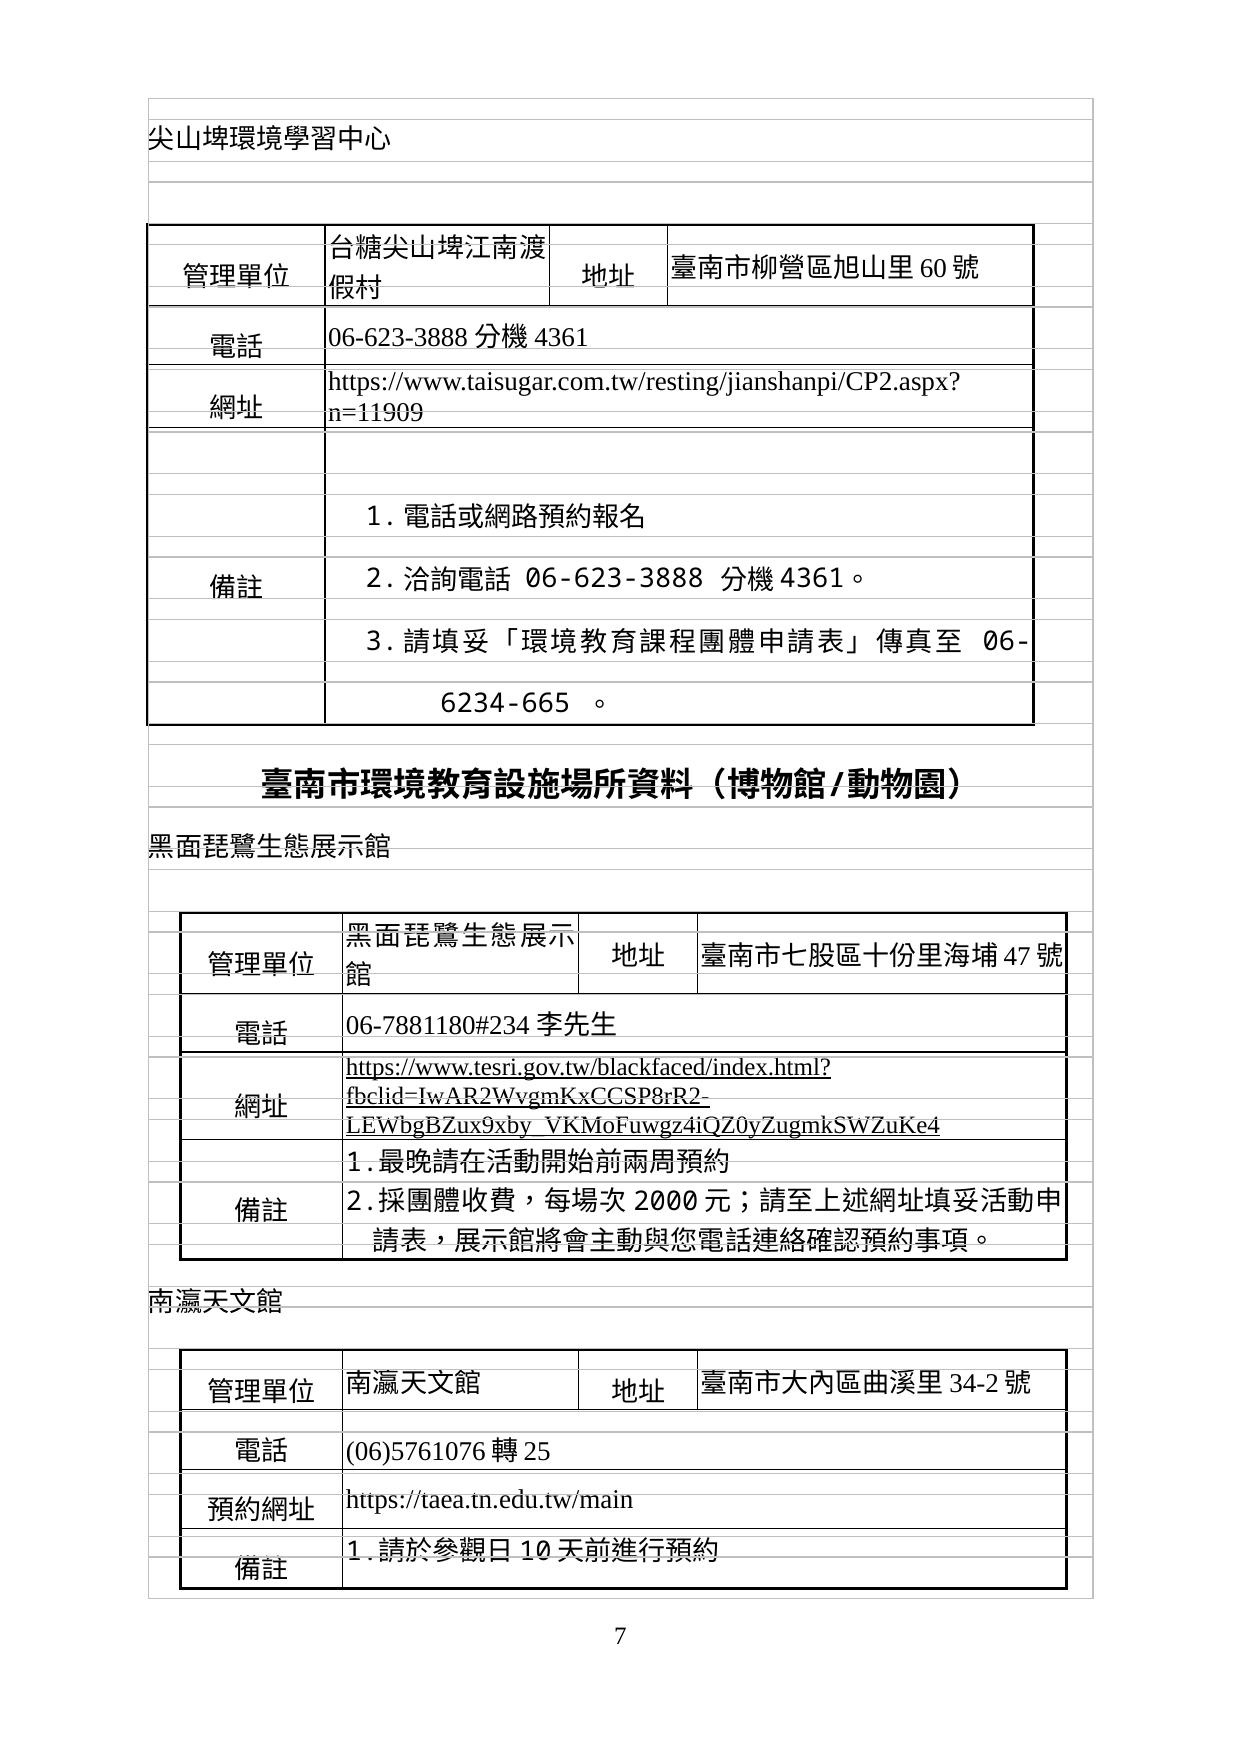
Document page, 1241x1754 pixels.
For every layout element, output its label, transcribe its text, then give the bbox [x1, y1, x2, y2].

table_header [182, 1351, 342, 1369]
table_cell [326, 349, 1032, 364]
text 南瀛天文館 [149, 1308, 1092, 1319]
table_cell [149, 537, 324, 556]
table_cell 1.最晚請在活動開始前兩周預約 2.採團體收費，每場次2000元；請至上述網址填妥活動申請表，展示館將會主動與您電話連絡確認預約事項。 [343, 1245, 1065, 1258]
table_header [698, 914, 1065, 931]
table_cell 電話 [182, 1433, 342, 1468]
table_header [579, 914, 697, 931]
table_cell 06-7881180#234 李先生 [343, 995, 1065, 1036]
table_cell [149, 495, 324, 536]
text 南瀛天文館 [149, 1280, 1092, 1286]
table_header 地址 [550, 245, 667, 286]
table_cell 1.最晚請在活動開始前兩周預約 2.採團體收費，每場次2000元；請至上述網址填妥活動申請表，展示館將會主動與您電話連絡確認預約事項。 [343, 1224, 1065, 1244]
table_cell [182, 1224, 342, 1244]
table_cell [149, 433, 324, 473]
table_header [579, 1351, 697, 1369]
table_header 黑面琵鷺生態展示館 [343, 933, 578, 973]
table_cell 電話或網路預約報名 洽詢電話 06-623-3888 分機4361。 請填妥「環境教育課程團體申請表」傳真至 06-6234-665 。 [326, 495, 365, 536]
table_cell https://taea.tn.edu.tw/main [343, 1495, 1065, 1527]
table_header [343, 1351, 578, 1369]
table_cell https://www.taisugar.com.tw/resting/jianshanpi/CP2.aspx?n=11909 [326, 412, 1032, 427]
table_cell 電話 [149, 308, 324, 348]
table_cell 1.最晚請在活動開始前兩周預約 2.採團體收費，每場次2000元；請至上述網址填妥活動申請表，展示館將會主動與您電話連絡確認預約事項。 [343, 1162, 1065, 1181]
table_header 管理單位 [182, 974, 342, 992]
table_cell [182, 1245, 342, 1258]
table_cell https://www.tesri.gov.tw/blackfaced/index.html?fbclid=IwAR2WvgmKxCCSP8rR2-LEWbgBZux9xby_VKMoFuwgz4iQZ0yZugmkSWZuKe4 [343, 1099, 1065, 1119]
table_cell https://www.tesri.gov.tw/blackfaced/index.html?fbclid=IwAR2WvgmKxCCSP8rR2-LEWbgBZux9xby_VKMoFuwgz4iQZ0yZugmkSWZuKe4 [343, 1120, 1065, 1139]
table_header [698, 1351, 1065, 1369]
table_cell 1.最晚請在活動開始前兩周預約 2.採團體收費，每場次2000元；請至上述網址填妥活動申請表，展示館將會主動與您電話連絡確認預約事項。 [343, 1183, 1065, 1223]
table_header 黑面琵鷺生態展示館 [343, 974, 578, 992]
table_cell [149, 620, 324, 661]
table_cell 電話或網路預約報名 洽詢電話 06-623-3888 分機4361。 請填妥「環境教育課程團體申請表」傳真至 06-6234-665 。 [326, 620, 365, 661]
table_header 管理單位 [182, 1370, 342, 1409]
table_cell [182, 1474, 342, 1494]
table_cell 網址 [149, 365, 324, 369]
table_header 南瀛天文館 [343, 1370, 578, 1409]
table_cell 電話 [182, 1037, 342, 1051]
table_header 管理單位 [182, 933, 342, 973]
table_cell [343, 1412, 1065, 1431]
table_cell [149, 474, 324, 494]
table_cell [182, 1140, 342, 1161]
text 南瀛天文館 [149, 1287, 1092, 1306]
table_header [698, 974, 1065, 992]
table_header 地址 [550, 226, 667, 244]
table_cell [182, 1537, 342, 1556]
table_header [668, 226, 1032, 244]
table_cell 預約網址 [182, 1495, 342, 1527]
table_cell 電話或網路預約報名 洽詢電話 06-623-3888 分機4361。 請填妥「環境教育課程團體申請表」傳真至 06-6234-665 。 [326, 558, 365, 598]
table_header 臺南市七股區十份里海埔47號 [698, 933, 1065, 973]
text 臺南市環境教育設施場所資料（博物館/動物園） [149, 787, 1092, 806]
table_header 台糖尖山埤江南渡假村 [326, 245, 549, 286]
table_cell 1.請於參觀日10天前進行預約 2.相關規定詳如預約網址 [708, 1537, 1065, 1556]
table_cell [182, 1120, 342, 1139]
table_cell 1.最晚請在活動開始前兩周預約 2.採團體收費，每場次2000元；請至上述網址填妥活動申請表，展示館將會主動與您電話連絡確認預約事項。 [343, 1140, 1065, 1161]
table_cell 電話或網路預約報名 洽詢電話 06-623-3888 分機4361。 請填妥「環境教育課程團體申請表」傳真至 06-6234-665 。 [326, 433, 1032, 473]
text 臺南市環境教育設施場所資料（博物館/動物園） [149, 758, 1092, 786]
text 尖山埤環境學習中心 [149, 120, 1092, 156]
text 黑面琵鷺生態展示館 [149, 825, 1092, 848]
table_header 管理單位 [149, 287, 324, 305]
table_cell [343, 1037, 1065, 1051]
table_header 黑面琵鷺生態展示館 [343, 914, 578, 931]
table_cell [182, 1162, 342, 1181]
table_header 台糖尖山埤江南渡假村 [326, 226, 549, 244]
table_cell [149, 599, 324, 619]
table_cell 網址 [182, 1099, 342, 1119]
table_cell [182, 1529, 342, 1536]
table_cell https://www.taisugar.com.tw/resting/jianshanpi/CP2.aspx?n=11909 [326, 365, 1032, 369]
table_cell 電話 [276, 1037, 284, 1042]
table_cell 1.請於參觀日10天前進行預約 2.相關規定詳如預約網址 [343, 1537, 715, 1556]
table_header 地址 [579, 1370, 697, 1409]
table_cell 電話或網路預約報名 洽詢電話 06-623-3888 分機4361。 請填妥「環境教育課程團體申請表」傳真至 06-6234-665 。 [326, 683, 365, 723]
table_header 地址 [550, 287, 667, 305]
table_cell 網址 [149, 370, 324, 411]
table_header [579, 974, 697, 992]
table_cell 備註 [182, 1558, 342, 1587]
table_cell [182, 1412, 342, 1431]
table_cell 電話 [251, 350, 259, 355]
text 南瀛天文館 [149, 1293, 159, 1306]
table_cell 電話 [182, 995, 342, 1036]
table_cell [149, 662, 324, 681]
table_cell [182, 1058, 342, 1098]
table_cell [149, 683, 324, 723]
table_cell https://www.taisugar.com.tw/resting/jianshanpi/CP2.aspx?n=11909 [326, 370, 1032, 411]
table_header 管理單位 [149, 245, 324, 286]
table_header 管理單位 [182, 914, 342, 931]
table_cell (06)5761076轉25 [343, 1433, 1065, 1468]
table_cell 網址 [222, 397, 233, 411]
table_cell https://www.tesri.gov.tw/blackfaced/index.html?fbclid=IwAR2WvgmKxCCSP8rR2-LEWbgBZux9xby_VKMoFuwgz4iQZ0yZugmkSWZuKe4 [343, 1058, 1065, 1098]
table_cell https://taea.tn.edu.tw/main [343, 1474, 1065, 1494]
table_cell 網址 [149, 412, 324, 427]
table_cell 1.請於參觀日10天前進行預約 2.相關規定詳如預約網址 [343, 1529, 1065, 1536]
table_header [668, 287, 1032, 305]
table_header 台糖尖山埤江南渡假村 [326, 287, 549, 305]
text 黑面琵鷺生態展示館 [149, 849, 1092, 864]
table_header 臺南市柳營區旭山里60號 [668, 245, 1032, 286]
table_header 臺南市大內區曲溪里34-2號 [698, 1370, 1065, 1409]
table_header 地址 [579, 933, 697, 973]
table_cell 備註 [182, 1183, 342, 1223]
table_cell 1.請於參觀日10天前進行預約 2.相關規定詳如預約網址 [343, 1558, 1065, 1587]
table_cell 備註 [149, 558, 324, 598]
table_cell 06-623-3888 分機4361 [326, 308, 1032, 348]
table_header 管理單位 [149, 226, 324, 244]
table_cell 電話 [149, 349, 324, 364]
